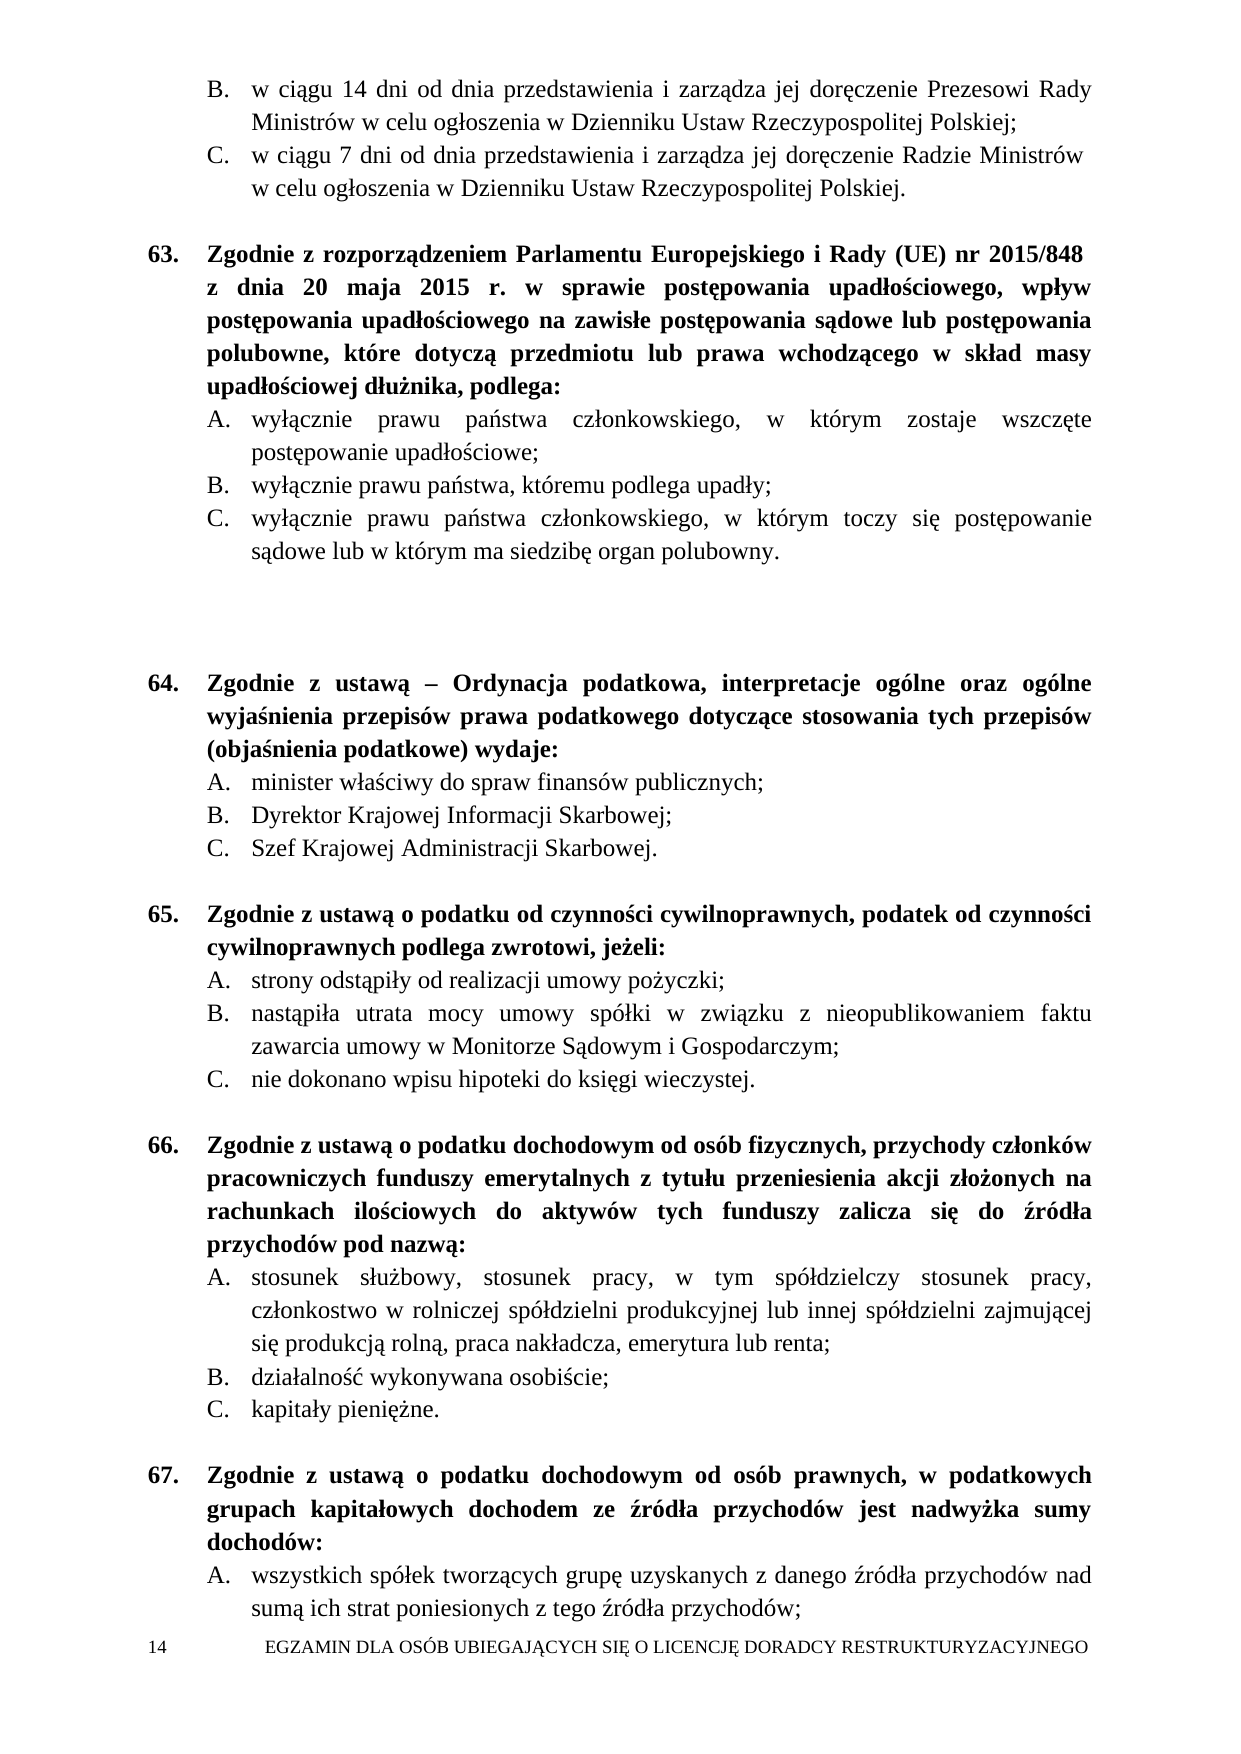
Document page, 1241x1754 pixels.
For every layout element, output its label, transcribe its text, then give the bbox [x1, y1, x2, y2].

text A. wszystkich spółek tworzących grupę uzyskanych z danego źródła przychodów nad sumą ich strat poniesionych z tego źródła przychodów; [207, 1560, 1093, 1621]
text 63. Zgodnie z rozporządzeniem Parlamentu Europejskiego i Rady (UE) nr 2015/848 z dnia 20 maja 2015 r. w sprawie postępowania upadłościowego, wpływ postępowania upadłościowego na zawisłe postępowania sądowe lub postępowania polubowne, które dotyczą przedmiotu lub prawa wchodzącego w skład masy upadłościowej dłużnika, podlega: [148, 239, 1093, 400]
text C. w ciągu 7 dni od dnia przedstawienia i zarządza jej doręczenie Radzie Ministrów w celu ogłoszenia w Dzienniku Ustaw Rzeczypospolitej Polskiej. [207, 140, 1093, 202]
text B. nastąpiła utrata mocy umowy spółki w związku z nieopublikowaniem faktu zawarcia umowy w Monitorze Sądowym i Gospodarczym; [207, 998, 1093, 1060]
text 64. Zgodnie z ustawą – Ordynacja podatkowa, interpretacje ogólne oraz ogólne wyjaśnienia przepisów prawa podatkowego dotyczące stosowania tych przepisów (objaśnienia podatkowe) wydaje: [148, 668, 1093, 763]
text B. Dyrektor Krajowej Informacji Skarbowej; [207, 800, 1093, 829]
text C. nie dokonano wpisu hipoteki do księgi wieczystej. [207, 1064, 1093, 1093]
text A. stosunek służbowy, stosunek pracy, w tym spółdzielczy stosunek pracy, członkostwo w rolniczej spółdzielni produkcyjnej lub innej spółdzielni zajmującej się produkcją rolną, praca nakładcza, emerytura lub renta; [207, 1262, 1093, 1357]
text A. wyłącznie prawu państwa członkowskiego, w którym zostaje wszczęte postępowanie upadłościowe; [207, 404, 1093, 466]
text 66. Zgodnie z ustawą o podatku dochodowym od osób fizycznych, przychody członków pracowniczych funduszy emerytalnych z tytułu przeniesienia akcji złożonych na rachunkach ilościowych do aktywów tych funduszy zalicza się do źródła przychodów pod nazwą: [148, 1130, 1093, 1258]
text 67. Zgodnie z ustawą o podatku dochodowym od osób prawnych, w podatkowych grupach kapitałowych dochodem ze źródła przychodów jest nadwyżka sumy dochodów: [148, 1461, 1093, 1555]
text 65. Zgodnie z ustawą o podatku od czynności cywilnoprawnych, podatek od czynności cywilnoprawnych podlega zwrotowi, jeżeli: [148, 899, 1093, 961]
text C. wyłącznie prawu państwa członkowskiego, w którym toczy się postępowanie sądowe lub w którym ma siedzibę organ polubowny. [207, 503, 1093, 565]
text A. minister właściwy do spraw finansów publicznych; [207, 767, 1093, 796]
text B. działalność wykonywana osobiście; [207, 1362, 1093, 1390]
text B. w ciągu 14 dni od dnia przedstawienia i zarządza jej doręczenie Prezesowi Rady Ministrów w celu ogłoszenia w Dzienniku Ustaw Rzeczypospolitej Polskiej; [207, 74, 1093, 136]
text A. strony odstąpiły od realizacji umowy pożyczki; [207, 965, 1093, 994]
text C. Szef Krajowej Administracji Skarbowej. [207, 833, 1093, 862]
text B. wyłącznie prawu państwa, któremu podlega upadły; [207, 470, 1093, 499]
text C. kapitały pieniężne. [207, 1394, 1093, 1423]
